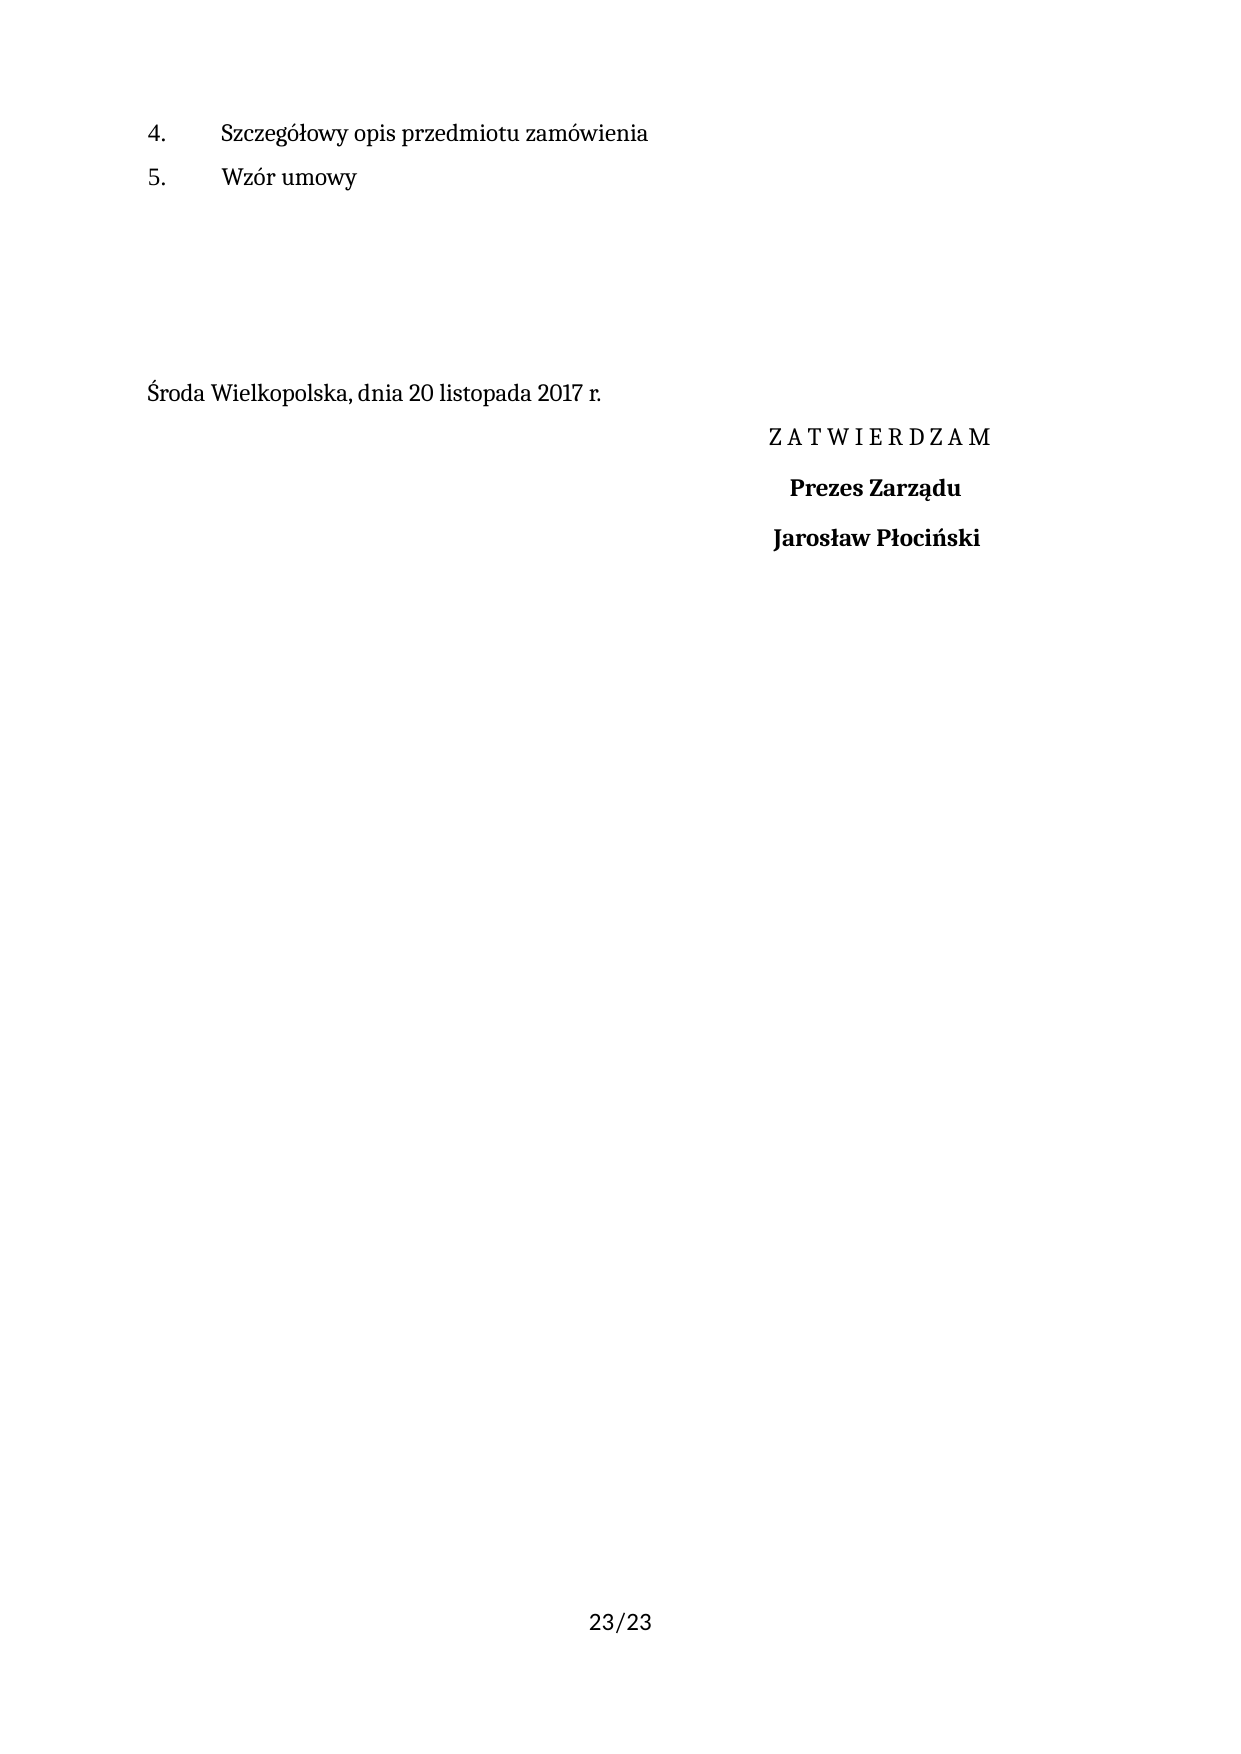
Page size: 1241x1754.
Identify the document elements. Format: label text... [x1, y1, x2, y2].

list Szczegółowy opis przedmiotu zamówienia [148, 118, 1093, 148]
text Środa Wielkopolska, dnia 20 listopada 2017 r. [148, 379, 1093, 408]
text Z A T W I E R D Z A M [148, 422, 1093, 451]
list Wzór umowy [148, 162, 1093, 192]
text Jarosław Płociński [768, 524, 1093, 553]
text Prezes Zarządu [768, 466, 1093, 503]
